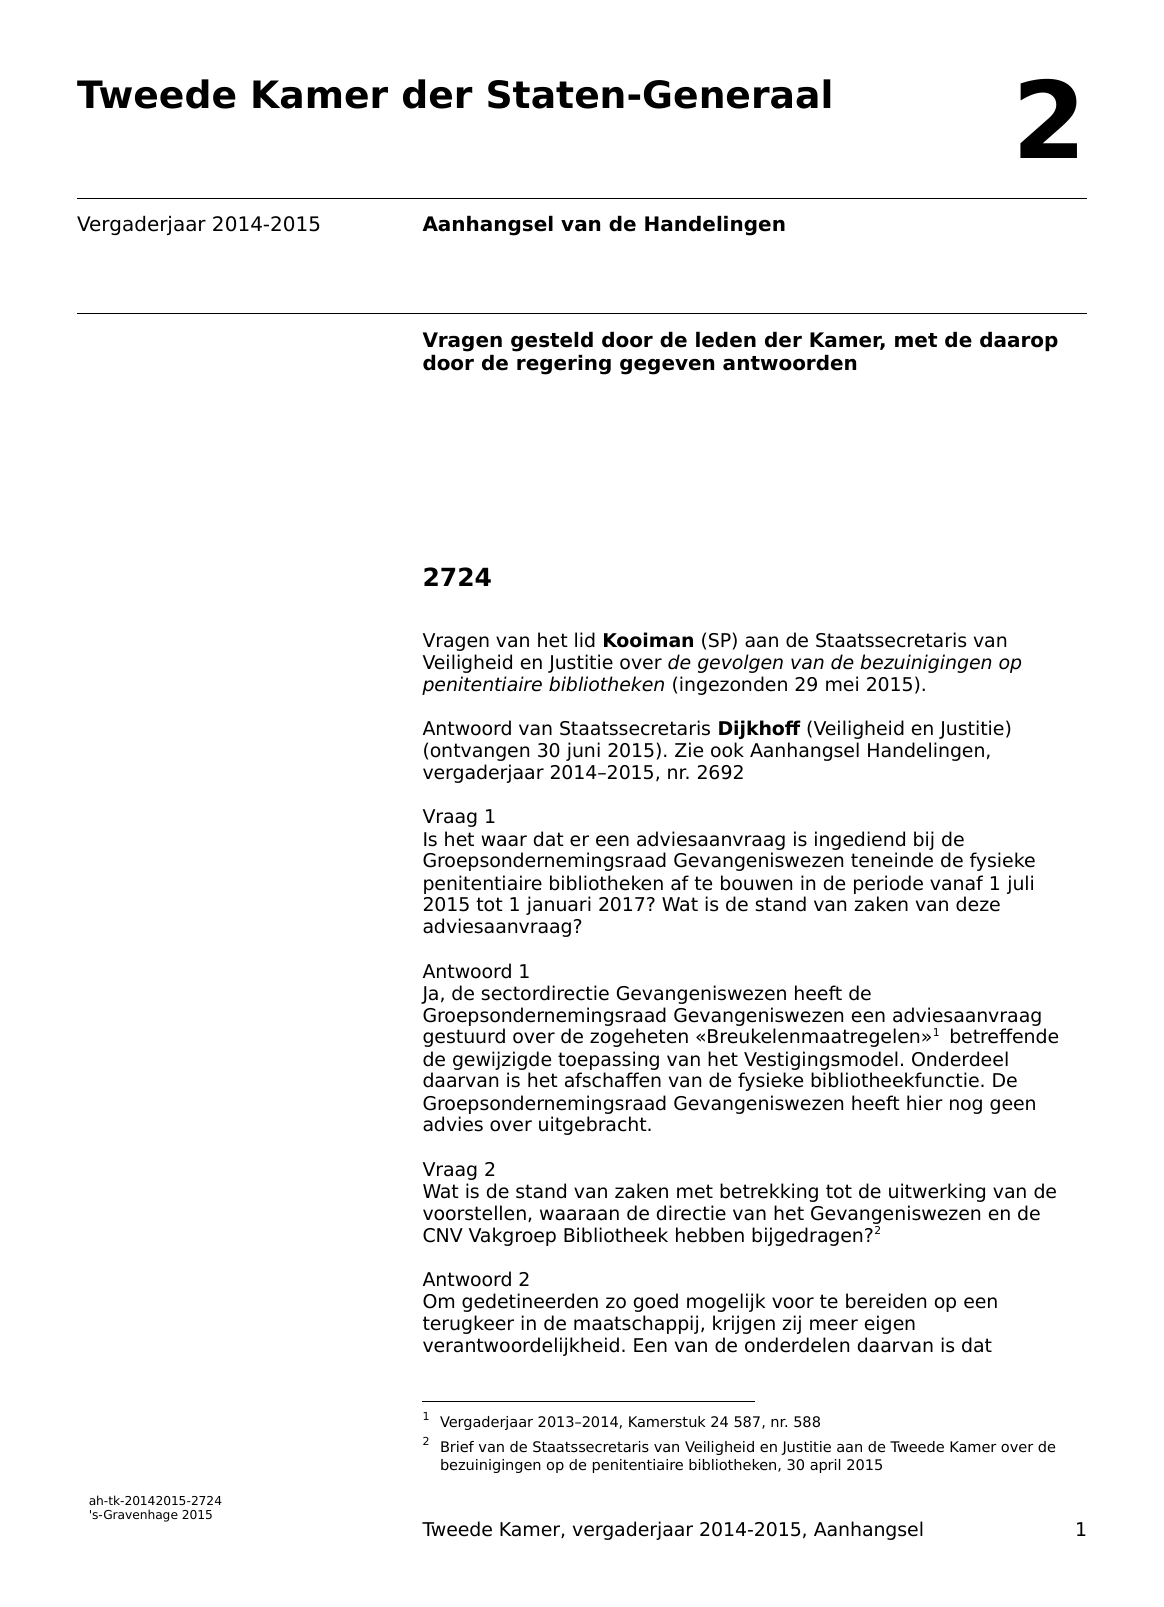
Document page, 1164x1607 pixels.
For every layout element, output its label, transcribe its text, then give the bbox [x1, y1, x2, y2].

text Antwoord 1 [422, 961, 1087, 982]
text 2724 [422, 563, 1087, 592]
text Vergaderjaar 2013–2014, Kamerstuk 24 587, nr. 588 [422, 1410, 1087, 1432]
text Brief van de Staatssecretaris van Veiligheid en Justitie aan de Tweede Kamer over de bezuinigingen op de penitentiaire bibliotheken, 30 april 2015 [422, 1435, 1087, 1474]
table_header 2 [886, 59, 1087, 198]
table_cell Vergaderjaar 2014-2015 [77, 199, 422, 313]
text Antwoord van Staatssecretaris Dijkhoff (Veiligheid en Justitie) (ontvangen 30 juni 2015). Zie ook Aanhangsel Handelingen, vergaderjaar 2014–2015, nr. 2692 [422, 718, 1087, 784]
text Om gedetineerden zo goed mogelijk voor te bereiden op een terugkeer in de maatschappij, krijgen zij meer eigen verantwoordelijkheid. Een van de onderdelen daarvan is dat [422, 1291, 1087, 1357]
text Vraag 2 [422, 1158, 1087, 1181]
text ah-tk-20142015-2724 [88, 1494, 323, 1508]
text Vragen van het lid Kooiman (SP) aan de Staatssecretaris van Veiligheid en Justitie over de gevolgen van de bezuinigingen op penitentiaire bibliotheken (ingezonden 29 mei 2015). [422, 630, 1087, 696]
text Vraag 1 [422, 806, 1087, 828]
table_cell Aanhangsel van de Handelingen [422, 199, 1087, 313]
table_header Tweede Kamer der Staten-Generaal [77, 59, 886, 198]
text Wat is de stand van zaken met betrekking tot de uitwerking van de voorstellen, waaraan de directie van het Gevangeniswezen en de CNV Vakgroep Bibliotheek hebben bijgedragen? [422, 1181, 1087, 1246]
text Antwoord 2 [422, 1269, 1087, 1291]
table_cell [77, 314, 422, 375]
text Is het waar dat er een adviesaanvraag is ingediend bij de Groepsondernemingsraad Gevangeniswezen teneinde de fysieke penitentiaire bibliotheken af te bouwen in de periode vanaf 1 juli 2015 tot 1 januari 2017? Wat is de stand van zaken van deze adviesaanvraag? [422, 828, 1087, 938]
text Ja, de sectordirectie Gevangeniswezen heeft de Groepsondernemingsraad Gevangeniswezen een adviesaanvraag gestuurd over de zogeheten «Breukelenmaatregelen» betreffende de gewijzigde toepassing van het Vestigingsmodel. Onderdeel daarvan is het afschaffen van de fysieke bibliotheekfunctie. De Groepsondernemingsraad Gevangeniswezen heeft hier nog geen advies over uitgebracht. [422, 982, 1087, 1136]
text 's-Gravenhage 2015 [88, 1508, 323, 1522]
table_cell Vragen gesteld door de leden der Kamer, met de daarop door de regering gegeven antwoorden [422, 314, 1087, 375]
